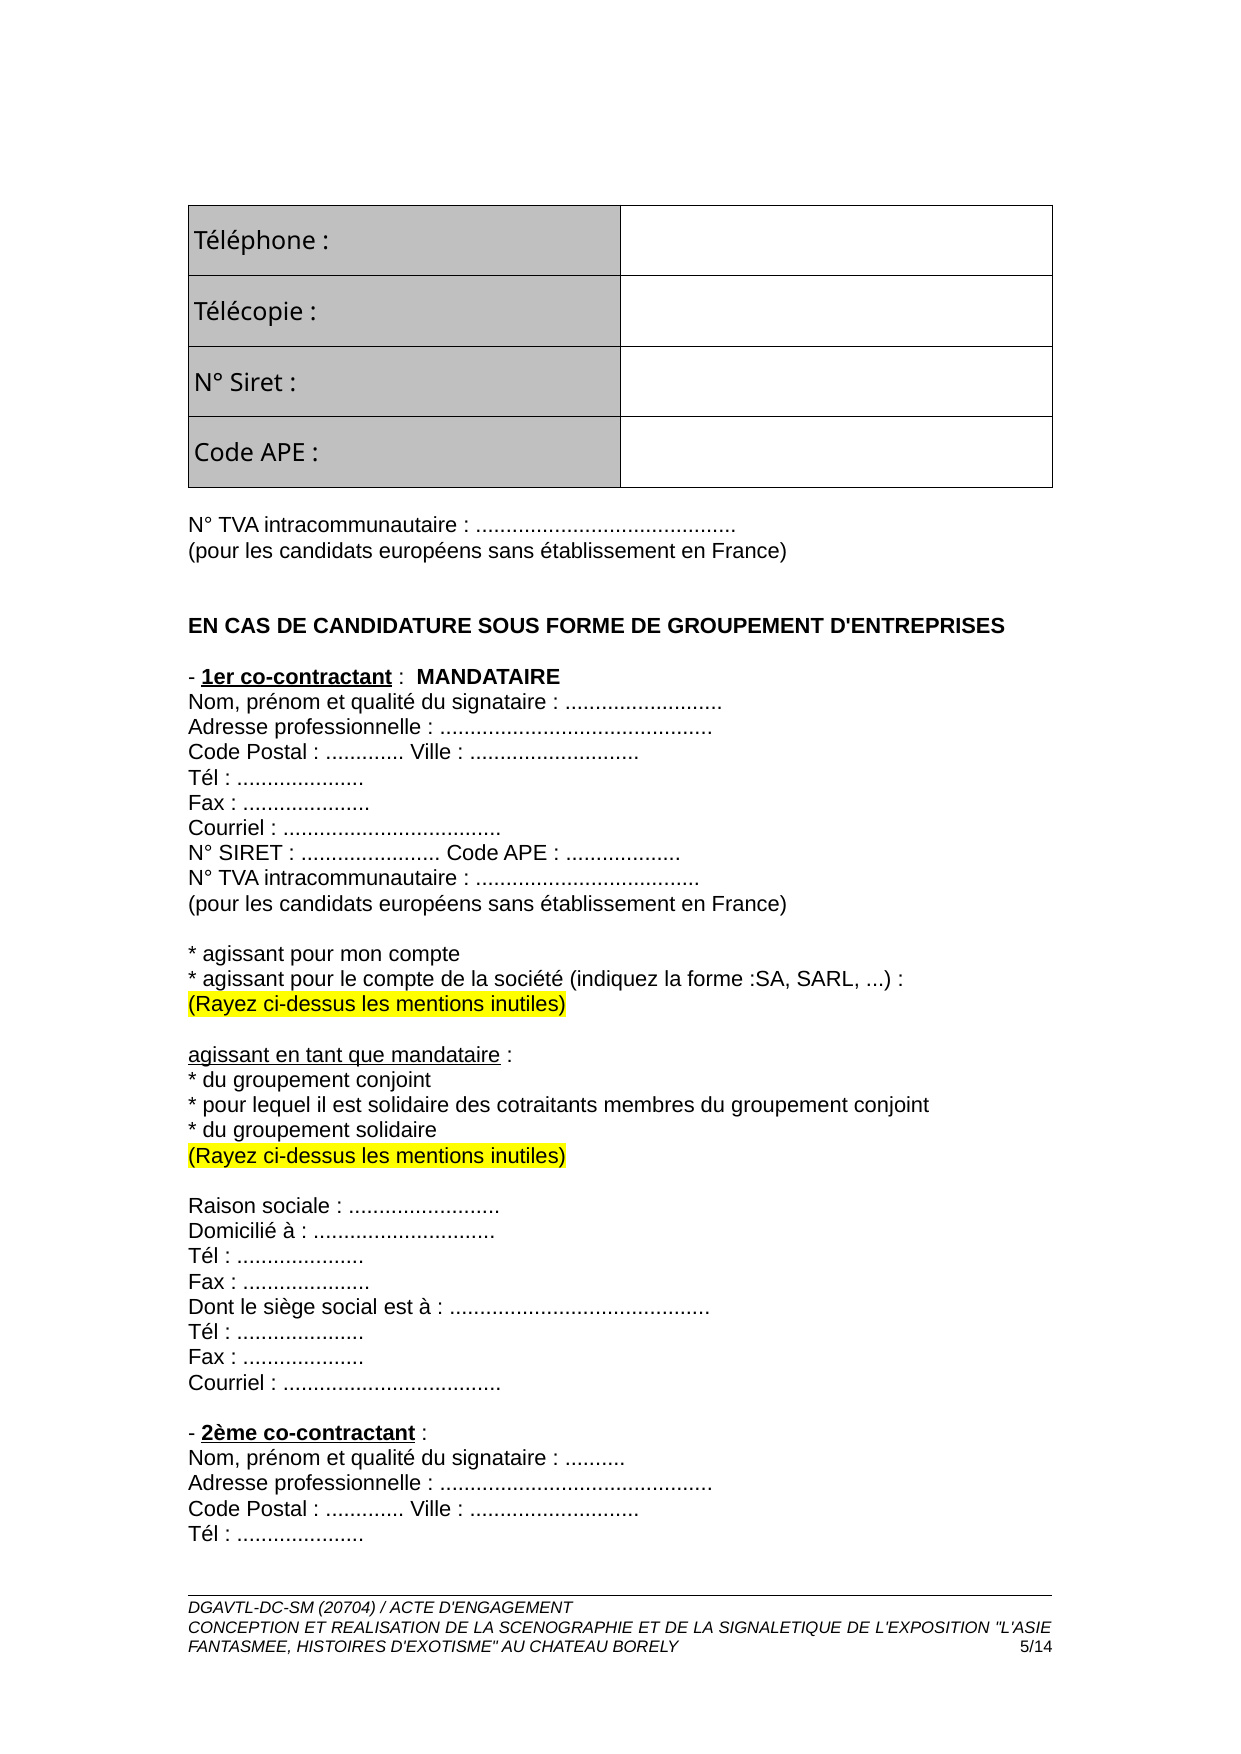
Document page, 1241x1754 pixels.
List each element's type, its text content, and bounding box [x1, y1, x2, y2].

table_cell [621, 206, 1052, 275]
table_cell [621, 417, 1052, 487]
text Raison sociale : ......................... [188, 1193, 1052, 1218]
table_cell Télécopie : [189, 276, 620, 346]
table_cell [621, 347, 1052, 416]
text * du groupement conjoint [188, 1067, 1052, 1092]
text EN CAS DE CANDIDATURE SOUS FORME DE GROUPEMENT D'ENTREPRISES [188, 613, 1052, 638]
text (Rayez ci-dessus les mentions inutiles) [188, 991, 1052, 1017]
text Tél : ..................... [188, 1319, 1052, 1344]
text (Rayez ci-dessus les mentions inutiles) [188, 1143, 1052, 1168]
text * agissant pour mon compte [188, 941, 1052, 966]
text agissant en tant que mandataire : [188, 1042, 1052, 1067]
text * pour lequel il est solidaire des cotraitants membres du groupement conjoint [188, 1092, 1052, 1117]
text Courriel : .................................... [188, 815, 1052, 840]
text Courriel : .................................... [188, 1369, 1052, 1395]
text (pour les candidats européens sans établissement en France) [188, 538, 1052, 563]
text Adresse professionnelle : ............................................. [188, 714, 1052, 739]
table_cell Code APE : [189, 417, 620, 487]
text Fax : ..................... [188, 1269, 1052, 1294]
text Nom, prénom et qualité du signataire : .......................... [188, 689, 1052, 714]
table_cell Téléphone : [189, 206, 620, 275]
text - 1er co-contractant : MANDATAIRE [188, 664, 1052, 689]
text Code Postal : ............. Ville : ............................ [188, 1496, 1052, 1521]
text (pour les candidats européens sans établissement en France) [188, 891, 1052, 916]
text Tél : ..................... [188, 764, 1052, 790]
text Fax : .................... [188, 1344, 1052, 1369]
text Code Postal : ............. Ville : ............................ [188, 739, 1052, 764]
text Fax : ..................... [188, 790, 1052, 815]
text N° TVA intracommunautaire : ..................................... [188, 865, 1052, 891]
text * du groupement solidaire [188, 1117, 1052, 1143]
text Tél : ..................... [188, 1243, 1052, 1269]
text Adresse professionnelle : ............................................. [188, 1470, 1052, 1496]
table_cell N° Siret : [189, 347, 620, 416]
text Domicilié à : .............................. [188, 1218, 1052, 1243]
text N° TVA intracommunautaire : ........................................... [188, 512, 1052, 538]
text Dont le siège social est à : ........................................... [188, 1294, 1052, 1319]
text Tél : ..................... [188, 1521, 1052, 1546]
text * agissant pour le compte de la société (indiquez la forme :SA, SARL, ...) : [188, 966, 1052, 991]
text N° SIRET : ....................... Code APE : ................... [188, 840, 1052, 865]
table_cell [621, 276, 1052, 346]
text - 2ème co-contractant : [188, 1420, 1052, 1445]
text Nom, prénom et qualité du signataire : .......... [188, 1445, 1052, 1470]
